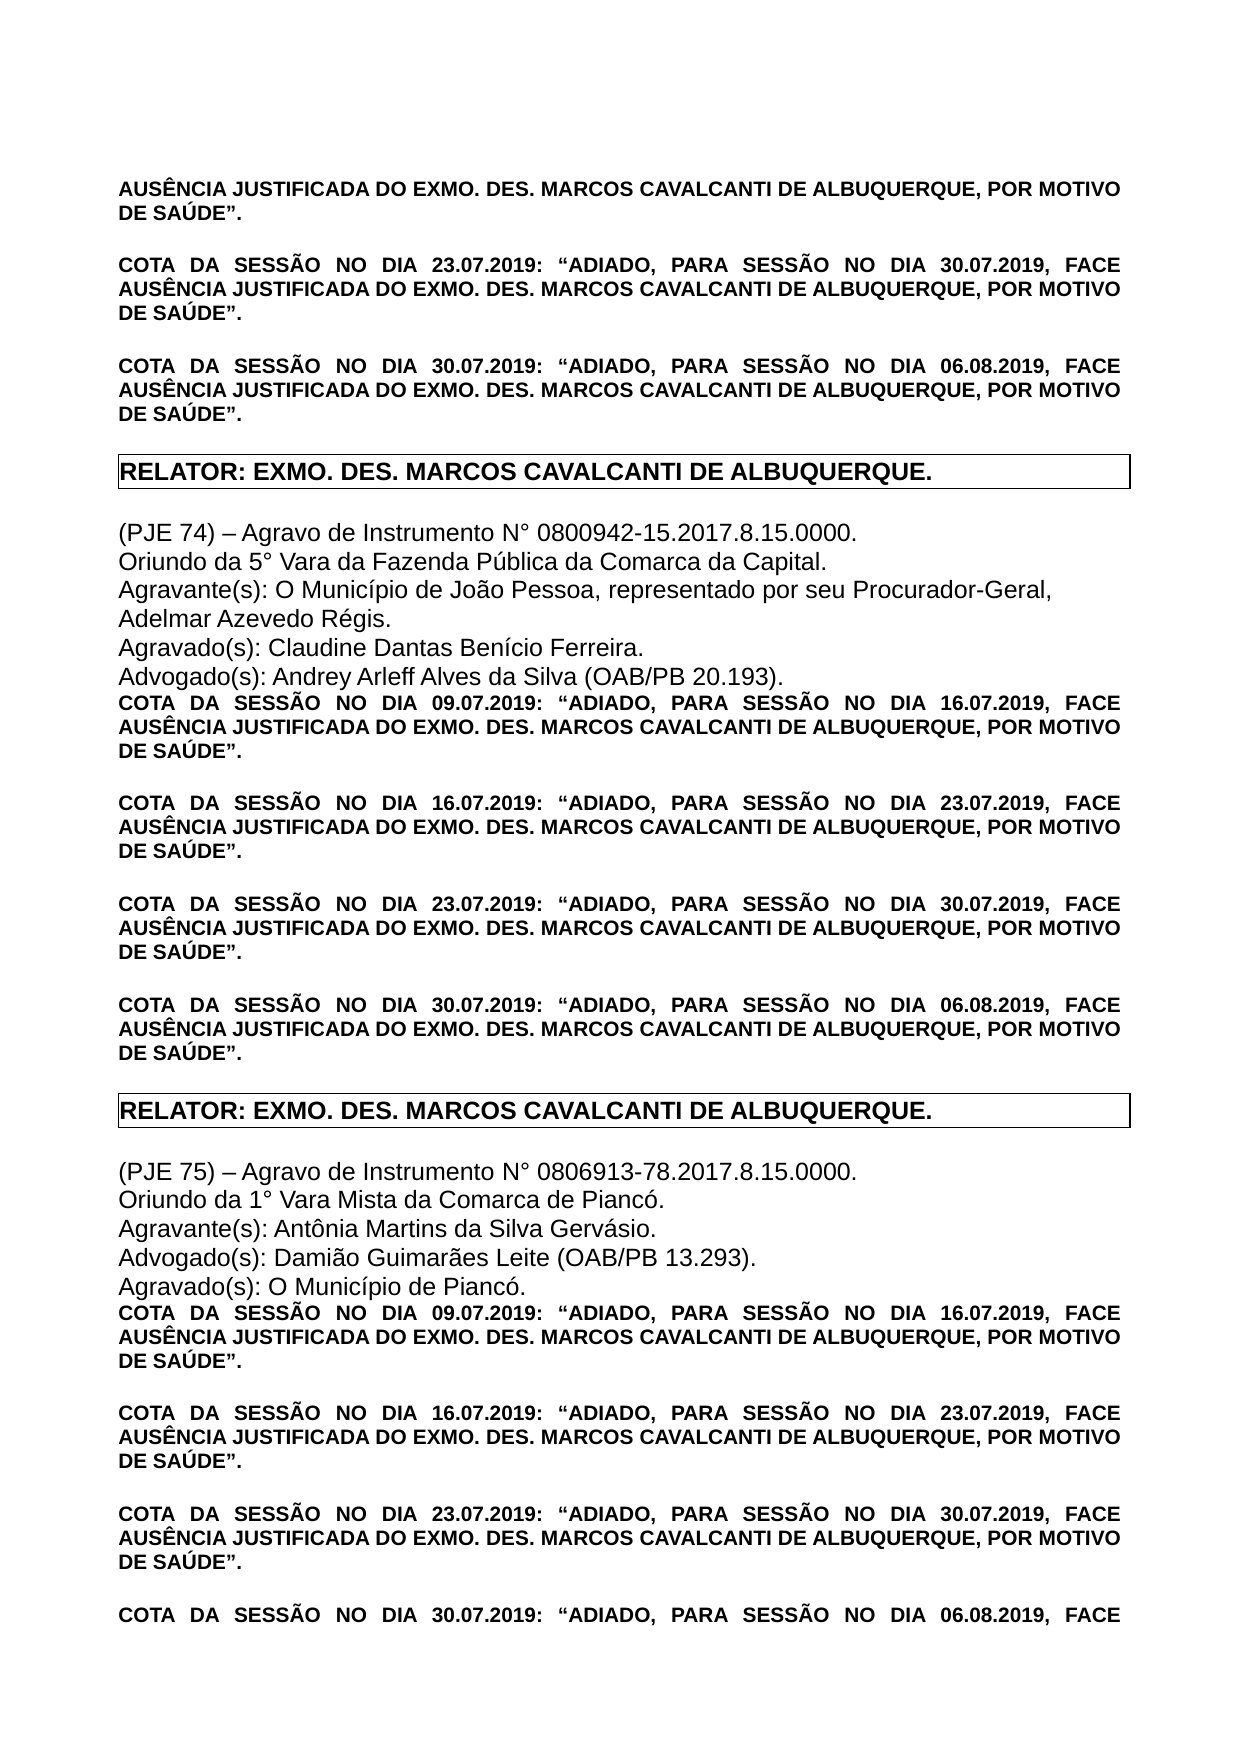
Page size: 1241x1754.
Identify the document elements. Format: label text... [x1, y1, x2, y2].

text COTA DA SESSÃO NO DIA 09.07.2019: “ADIADO, PARA SESSÃO NO DIA 16.07.2019, FACE AUSÊNCIA JUSTIFICADA DO EXMO. DES. MARCOS CAVALCANTI DE ALBUQUERQUE, POR MOTIVO DE SAÚDE”. [118, 691, 1122, 762]
text Advogado(s): Andrey Arleff Alves da Silva (OAB/PB 20.193). [118, 662, 1122, 691]
text Agravante(s): O Município de João Pessoa, representado por seu Procurador-Geral, Adelmar Azevedo Régis. [118, 576, 1122, 633]
text COTA DA SESSÃO NO DIA 30.07.2019: “ADIADO, PARA SESSÃO NO DIA 06.08.2019, FACE [118, 1602, 1122, 1626]
text RELATOR: EXMO. DES. MARCOS CAVALCANTI DE ALBUQUERQUE. [119, 1094, 1129, 1127]
text COTA DA SESSÃO NO DIA 23.07.2019: “ADIADO, PARA SESSÃO NO DIA 30.07.2019, FACE AUSÊNCIA JUSTIFICADA DO EXMO. DES. MARCOS CAVALCANTI DE ALBUQUERQUE, POR MOTIVO DE SAÚDE”. [118, 1502, 1122, 1574]
text COTA DA SESSÃO NO DIA 16.07.2019: “ADIADO, PARA SESSÃO NO DIA 23.07.2019, FACE AUSÊNCIA JUSTIFICADA DO EXMO. DES. MARCOS CAVALCANTI DE ALBUQUERQUE, POR MOTIVO DE SAÚDE”. [118, 1401, 1122, 1473]
text AUSÊNCIA JUSTIFICADA DO EXMO. DES. MARCOS CAVALCANTI DE ALBUQUERQUE, POR MOTIVO DE SAÚDE”. [118, 176, 1122, 224]
text COTA DA SESSÃO NO DIA 23.07.2019: “ADIADO, PARA SESSÃO NO DIA 30.07.2019, FACE AUSÊNCIA JUSTIFICADA DO EXMO. DES. MARCOS CAVALCANTI DE ALBUQUERQUE, POR MOTIVO DE SAÚDE”. [118, 253, 1122, 325]
text Agravante(s): Antônia Martins da Silva Gervásio. [118, 1214, 1122, 1243]
text COTA DA SESSÃO NO DIA 30.07.2019: “ADIADO, PARA SESSÃO NO DIA 06.08.2019, FACE AUSÊNCIA JUSTIFICADA DO EXMO. DES. MARCOS CAVALCANTI DE ALBUQUERQUE, POR MOTIVO DE SAÚDE”. [118, 992, 1122, 1064]
text COTA DA SESSÃO NO DIA 23.07.2019: “ADIADO, PARA SESSÃO NO DIA 30.07.2019, FACE AUSÊNCIA JUSTIFICADA DO EXMO. DES. MARCOS CAVALCANTI DE ALBUQUERQUE, POR MOTIVO DE SAÚDE”. [118, 892, 1122, 964]
text Oriundo da 5° Vara da Fazenda Pública da Comarca da Capital. [118, 547, 1122, 576]
text COTA DA SESSÃO NO DIA 30.07.2019: “ADIADO, PARA SESSÃO NO DIA 06.08.2019, FACE AUSÊNCIA JUSTIFICADA DO EXMO. DES. MARCOS CAVALCANTI DE ALBUQUERQUE, POR MOTIVO DE SAÚDE”. [118, 354, 1122, 426]
text COTA DA SESSÃO NO DIA 16.07.2019: “ADIADO, PARA SESSÃO NO DIA 23.07.2019, FACE AUSÊNCIA JUSTIFICADA DO EXMO. DES. MARCOS CAVALCANTI DE ALBUQUERQUE, POR MOTIVO DE SAÚDE”. [118, 791, 1122, 863]
text (PJE 74) – Agravo de Instrumento N° 0800942-15.2017.8.15.0000. [118, 518, 1122, 547]
text Agravado(s): O Município de Piancó. [118, 1272, 1122, 1301]
text Agravado(s): Claudine Dantas Benício Ferreira. [118, 633, 1122, 662]
text Oriundo da 1° Vara Mista da Comarca de Piancó. [118, 1186, 1122, 1214]
text (PJE 75) – Agravo de Instrumento N° 0806913-78.2017.8.15.0000. [118, 1157, 1122, 1186]
text Advogado(s): Damião Guimarães Leite (OAB/PB 13.293). [118, 1243, 1122, 1272]
text RELATOR: EXMO. DES. MARCOS CAVALCANTI DE ALBUQUERQUE. [119, 455, 1129, 488]
text COTA DA SESSÃO NO DIA 09.07.2019: “ADIADO, PARA SESSÃO NO DIA 16.07.2019, FACE AUSÊNCIA JUSTIFICADA DO EXMO. DES. MARCOS CAVALCANTI DE ALBUQUERQUE, POR MOTIVO DE SAÚDE”. [118, 1301, 1122, 1372]
